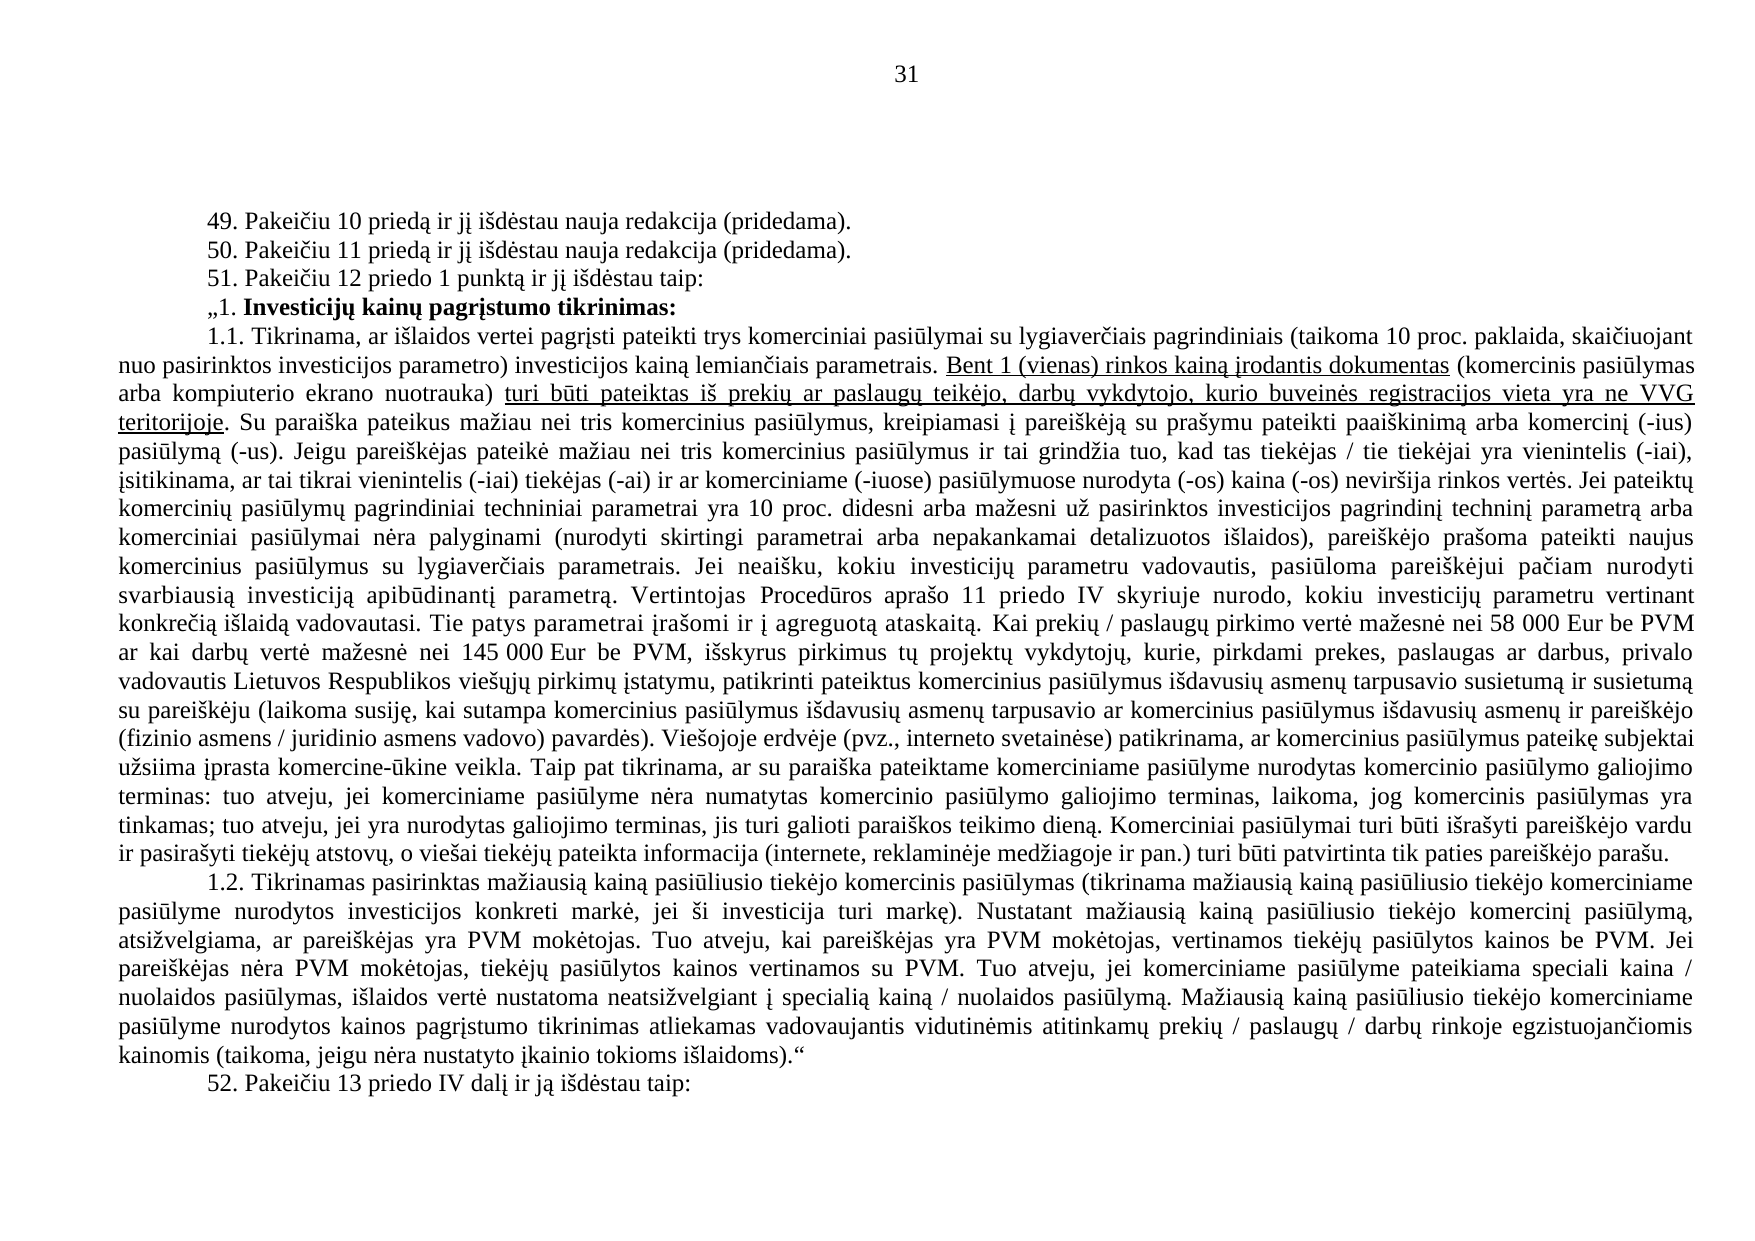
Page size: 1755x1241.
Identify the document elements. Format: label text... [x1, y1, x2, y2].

text „1. Investicijų kainų pagrįstumo tikrinimas: [118, 292, 1695, 321]
text 49. Pakeičiu 10 priedą ir jį išdėstau nauja redakcija (pridedama). [118, 206, 1695, 235]
text 51. Pakeičiu 12 priedo 1 punktą ir jį išdėstau taip: [118, 263, 1695, 292]
text 1.2. Tikrinamas pasirinktas mažiausią kainą pasiūliusio tiekėjo komercinis pasiūlymas (tikrinama mažiausią kainą pasiūliusio tiekėjo komerciniame pasiūlyme nurodytos investicijos konkreti markė, jei ši investicija turi markę). Nustatant mažiausią kainą pasiūliusio tiekėjo komercinį pasiūlymą, atsižvelgiama, ar pareiškėjas yra PVM mokėtojas. Tuo atveju, kai pareiškėjas yra PVM mokėtojas, vertinamos tiekėjų pasiūlytos kainos be PVM. Jei pareiškėjas nėra PVM mokėtojas, tiekėjų pasiūlytos kainos vertinamos su PVM. Tuo atveju, jei komerciniame pasiūlyme pateikiama speciali kaina / nuolaidos pasiūlymas, išlaidos vertė nustatoma neatsižvelgiant į specialią kainą / nuolaidos pasiūlymą. Mažiausią kainą pasiūliusio tiekėjo komerciniame pasiūlyme nurodytos kainos pagrįstumo tikrinimas atliekamas vadovaujantis vidutinėmis atitinkamų prekių / paslaugų / darbų rinkoje egzistuojančiomis kainomis (taikoma, jeigu nėra nustatyto įkainio tokioms išlaidoms).“ [118, 867, 1695, 1068]
text 1.1. Tikrinama, ar išlaidos vertei pagrįsti pateikti trys komerciniai pasiūlymai su lygiaverčiais pagrindiniais (taikoma 10 proc. paklaida, skaičiuojant nuo pasirinktos investicijos parametro) investicijos kainą lemiančiais parametrais. Bent 1 (vienas) rinkos kainą įrodantis dokumentas (komercinis pasiūlymas arba kompiuterio ekrano nuotrauka) turi būti pateiktas iš prekių ar paslaugų teikėjo, darbų vykdytojo, kurio buveinės registracijos vieta yra ne VVG teritorijoje. Su paraiška pateikus mažiau nei tris komercinius pasiūlymus, kreipiamasi į pareiškėją su prašymu pateikti paaiškinimą arba komercinį (-ius) pasiūlymą (-us). Jeigu pareiškėjas pateikė mažiau nei tris komercinius pasiūlymus ir tai grindžia tuo, kad tas tiekėjas / tie tiekėjai yra vienintelis (-iai), įsitikinama, ar tai tikrai vienintelis (-iai) tiekėjas (-ai) ir ar komerciniame (-iuose) pasiūlymuose nurodyta (-os) kaina (-os) neviršija rinkos vertės. Jei pateiktų komercinių pasiūlymų pagrindiniai techniniai parametrai yra 10 proc. didesni arba mažesni už pasirinktos investicijos pagrindinį techninį parametrą arba komerciniai pasiūlymai nėra palyginami (nurodyti skirtingi parametrai arba nepakankamai detalizuotos išlaidos), pareiškėjo prašoma pateikti naujus komercinius pasiūlymus su lygiaverčiais parametrais. Jei neaišku, kokiu investicijų parametru vadovautis, pasiūloma pareiškėjui pačiam nurodyti svarbiausią investiciją apibūdinantį parametrą. Vertintojas Procedūros aprašo 11 priedo IV skyriuje nurodo, kokiu investicijų parametru vertinant konkrečią išlaidą vadovautasi. Tie patys parametrai įrašomi ir į agreguotą ataskaitą. Kai prekių / paslaugų pirkimo vertė mažesnė nei 58 000 Eur be PVM ar kai darbų vertė mažesnė nei 145 000 Eur be PVM, išskyrus pirkimus tų projektų vykdytojų, kurie, pirkdami prekes, paslaugas ar darbus, privalo vadovautis Lietuvos Respublikos viešųjų pirkimų įstatymu, patikrinti pateiktus komercinius pasiūlymus išdavusių asmenų tarpusavio susietumą ir susietumą su pareiškėju (laikoma susiję, kai sutampa komercinius pasiūlymus išdavusių asmenų tarpusavio ar komercinius pasiūlymus išdavusių asmenų ir pareiškėjo (fizinio asmens / juridinio asmens vadovo) pavardės). Viešojoje erdvėje (pvz., interneto svetainėse) patikrinama, ar komercinius pasiūlymus pateikę subjektai užsiima įprasta komercine-ūkine veikla. Taip pat tikrinama, ar su paraiška pateiktame komerciniame pasiūlyme nurodytas komercinio pasiūlymo galiojimo terminas: tuo atveju, jei komerciniame pasiūlyme nėra numatytas komercinio pasiūlymo galiojimo terminas, laikoma, jog komercinis pasiūlymas yra tinkamas; tuo atveju, jei yra nurodytas galiojimo terminas, jis turi galioti paraiškos teikimo dieną. Komerciniai pasiūlymai turi būti išrašyti pareiškėjo vardu ir pasirašyti tiekėjų atstovų, o viešai tiekėjų pateikta informacija (internete, reklaminėje medžiagoje ir pan.) turi būti patvirtinta tik paties pareiškėjo parašu. [118, 321, 1695, 867]
text 52. Pakeičiu 13 priedo IV dalį ir ją išdėstau taip: [118, 1068, 1695, 1097]
text 50. Pakeičiu 11 priedą ir jį išdėstau nauja redakcija (pridedama). [118, 235, 1695, 263]
